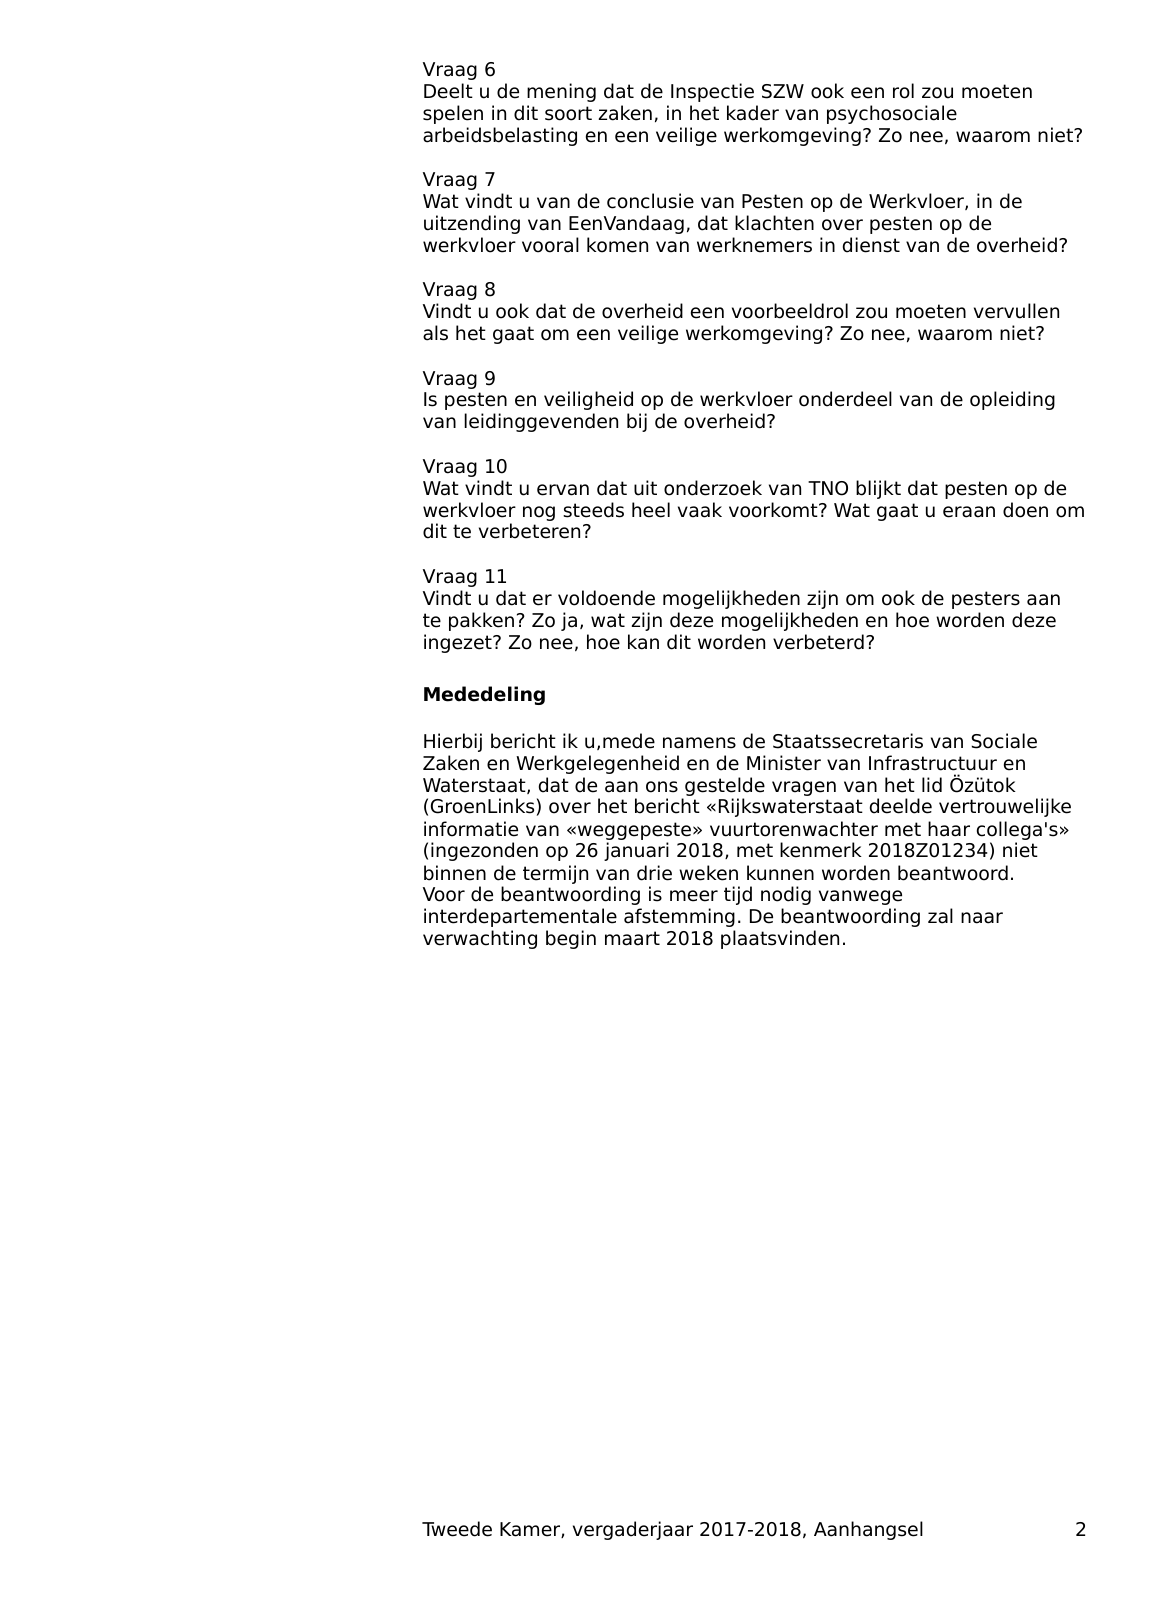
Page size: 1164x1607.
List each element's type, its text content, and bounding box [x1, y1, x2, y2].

text Voor de beantwoording is meer tijd nodig vanwege interdepartementale afstemming. De beantwoording zal naar verwachting begin maart 2018 plaatsvinden. [422, 884, 1087, 950]
text Vraag 10 [422, 456, 1087, 477]
text Vraag 7 [422, 169, 1087, 191]
text Vraag 6 [422, 59, 1087, 81]
text Wat vindt u ervan dat uit onderzoek van TNO blijkt dat pesten op de werkvloer nog steeds heel vaak voorkomt? Wat gaat u eraan doen om dit te verbeteren? [422, 477, 1087, 543]
text Vraag 8 [422, 279, 1087, 301]
text Deelt u de mening dat de Inspectie SZW ook een rol zou moeten spelen in dit soort zaken, in het kader van psychosociale arbeidsbelasting en een veilige werkomgeving? Zo nee, waarom niet? [422, 81, 1087, 147]
text Vraag 9 [422, 367, 1087, 389]
text Is pesten en veiligheid op de werkvloer onderdeel van de opleiding van leidinggevenden bij de overheid? [422, 389, 1087, 433]
text Vindt u dat er voldoende mogelijkheden zijn om ook de pesters aan te pakken? Zo ja, wat zijn deze mogelijkheden en hoe worden deze ingezet? Zo nee, hoe kan dit worden verbeterd? [422, 588, 1087, 653]
text Vindt u ook dat de overheid een voorbeeldrol zou moeten vervullen als het gaat om een veilige werkomgeving? Zo nee, waarom niet? [422, 301, 1087, 345]
subtitle Mededeling [422, 683, 1087, 706]
text Hierbij bericht ik u,mede namens de Staatssecretaris van Sociale Zaken en Werkgelegenheid en de Minister van Infrastructuur en Waterstaat, dat de aan ons gestelde vragen van het lid Özütok (GroenLinks) over het bericht «Rijkswaterstaat deelde vertrouwelijke informatie van «weggepeste» vuurtorenwachter met haar collega's» (ingezonden op 26 januari 2018, met kenmerk 2018Z01234) niet binnen de termijn van drie weken kunnen worden beantwoord. [422, 731, 1087, 884]
text Wat vindt u van de conclusie van Pesten op de Werkvloer, in de uitzending van EenVandaag, dat klachten over pesten op de werkvloer vooral komen van werknemers in dienst van de overheid? [422, 191, 1087, 257]
text Vraag 11 [422, 566, 1087, 588]
